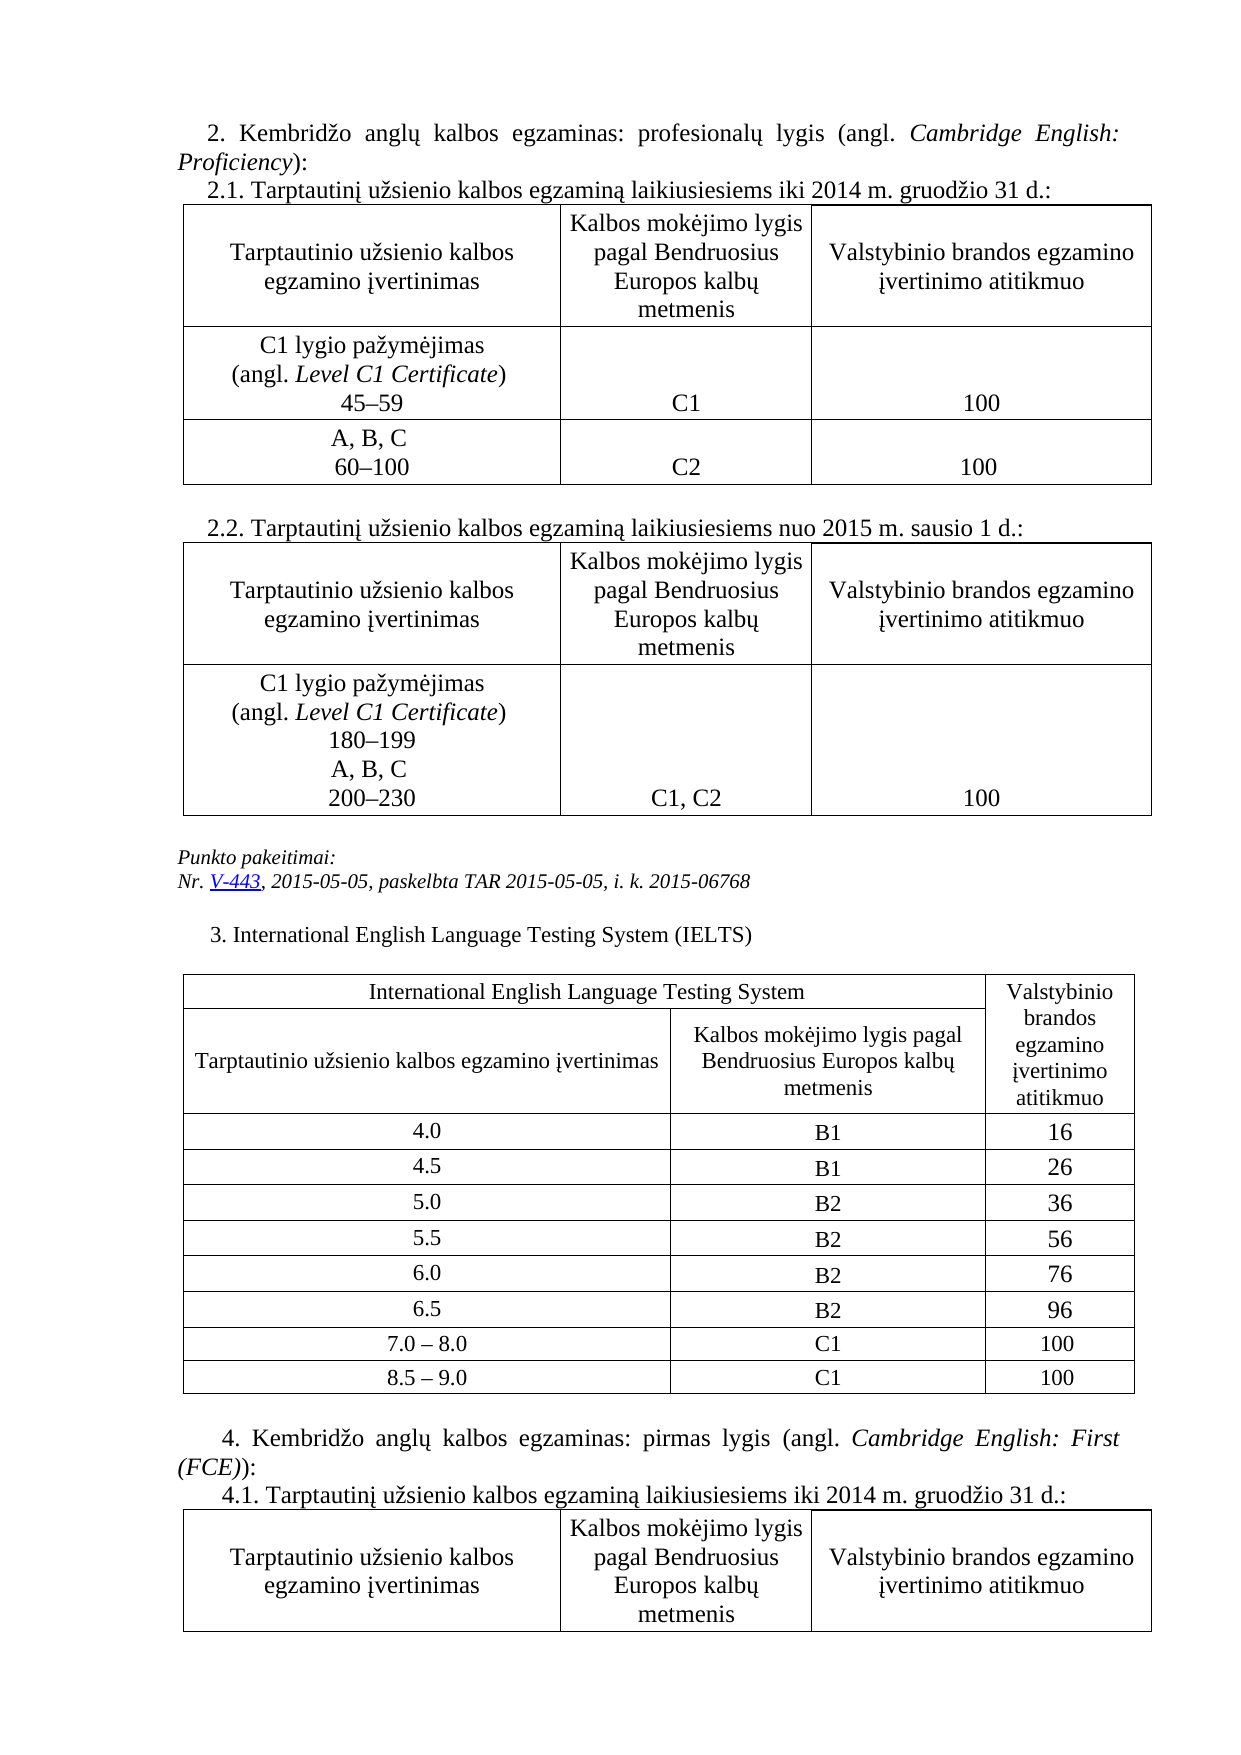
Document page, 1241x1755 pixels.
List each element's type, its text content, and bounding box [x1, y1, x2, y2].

table_cell 100 [812, 420, 1151, 484]
table_cell 6.5 [184, 1292, 670, 1327]
table_header Valstybinio brandos egzamino įvertinimo atitikmuo [986, 975, 1134, 1113]
table_header Tarptautinio užsienio kalbos egzamino įvertinimas [184, 543, 560, 664]
text 3. International English Language Testing System (IELTS) [177, 921, 1122, 948]
table_cell 7.0 – 8.0 [184, 1328, 670, 1360]
text 4. Kembridžo anglų kalbos egzaminas: pirmas lygis (angl. Cambridge English: First (FCE)): [177, 1423, 1122, 1480]
table_header Valstybinio brandos egzamino įvertinimo atitikmuo [812, 206, 1151, 326]
table_cell C1, C2 [561, 665, 811, 815]
table_cell 16 [986, 1114, 1134, 1148]
table_cell 26 [986, 1150, 1134, 1184]
table_cell B2 [671, 1185, 985, 1220]
text Nr. V-443, 2015-05-05, paskelbta TAR 2015-05-05, i. k. 2015-06768 [177, 869, 1122, 893]
table_cell 100 [986, 1361, 1134, 1393]
table_cell 36 [986, 1185, 1134, 1220]
table_cell Tarptautinio užsienio kalbos egzamino įvertinimas [184, 1009, 670, 1113]
text 2.1. Tarptautinį užsienio kalbos egzaminą laikiusiesiems iki 2014 m. gruodžio 31 d.: [177, 176, 1122, 204]
table_cell C1 [561, 327, 811, 419]
text 2. Kembridžo anglų kalbos egzaminas: profesionalų lygis (angl. Cambridge English: Proficiency): [177, 118, 1122, 176]
table_cell C1 lygio pažymėjimas (angl. Level C1 Certificate) 180–199 A, B, C 200–230 [184, 665, 560, 815]
table_cell B2 [671, 1292, 985, 1327]
table_cell B1 [671, 1150, 985, 1184]
table_cell 5.5 [184, 1221, 670, 1255]
table_cell 56 [986, 1221, 1134, 1255]
text Punkto pakeitimai: [177, 844, 1122, 869]
table_cell 100 [986, 1328, 1134, 1360]
table_cell 5.0 [184, 1185, 670, 1220]
table_cell A, B, C 60–100 [184, 420, 560, 484]
table_header Valstybinio brandos egzamino įvertinimo atitikmuo [812, 1511, 1151, 1631]
table_cell C1 lygio pažymėjimas (angl. Level C1 Certificate) 45–59 [184, 327, 560, 419]
table_header International English Language Testing System [184, 975, 985, 1007]
table_cell C1 [671, 1361, 985, 1393]
table_cell 96 [986, 1292, 1134, 1327]
table_cell 100 [812, 327, 1151, 419]
table_cell C2 [561, 420, 811, 484]
text 4.1. Tarptautinį užsienio kalbos egzaminą laikiusiesiems iki 2014 m. gruodžio 31 d.: [177, 1480, 1122, 1509]
table_cell C1 [671, 1328, 985, 1360]
text 2.2. Tarptautinį užsienio kalbos egzaminą laikiusiesiems nuo 2015 m. sausio 1 d.: [177, 513, 1122, 542]
table_cell 4.0 [184, 1114, 670, 1148]
table_header Tarptautinio užsienio kalbos egzamino įvertinimas [184, 1510, 560, 1631]
table_header Tarptautinio užsienio kalbos egzamino įvertinimas [184, 205, 560, 326]
table_cell 76 [986, 1256, 1134, 1291]
table_cell Kalbos mokėjimo lygis pagal Bendruosius Europos kalbų metmenis [671, 1009, 985, 1113]
table_cell B1 [671, 1114, 985, 1148]
table_header Kalbos mokėjimo lygis pagal Bendruosius Europos kalbų metmenis [561, 205, 811, 326]
table_cell B2 [671, 1221, 985, 1255]
table_header Kalbos mokėjimo lygis pagal Bendruosius Europos kalbų metmenis [561, 543, 811, 664]
table_cell 100 [812, 665, 1151, 815]
table_header Kalbos mokėjimo lygis pagal Bendruosius Europos kalbų metmenis [561, 1510, 811, 1631]
table_cell 4.5 [184, 1150, 670, 1184]
table_cell B2 [671, 1256, 985, 1291]
table_header Valstybinio brandos egzamino įvertinimo atitikmuo [812, 544, 1151, 664]
table_cell 6.0 [184, 1256, 670, 1291]
table_cell 8.5 – 9.0 [184, 1361, 670, 1393]
